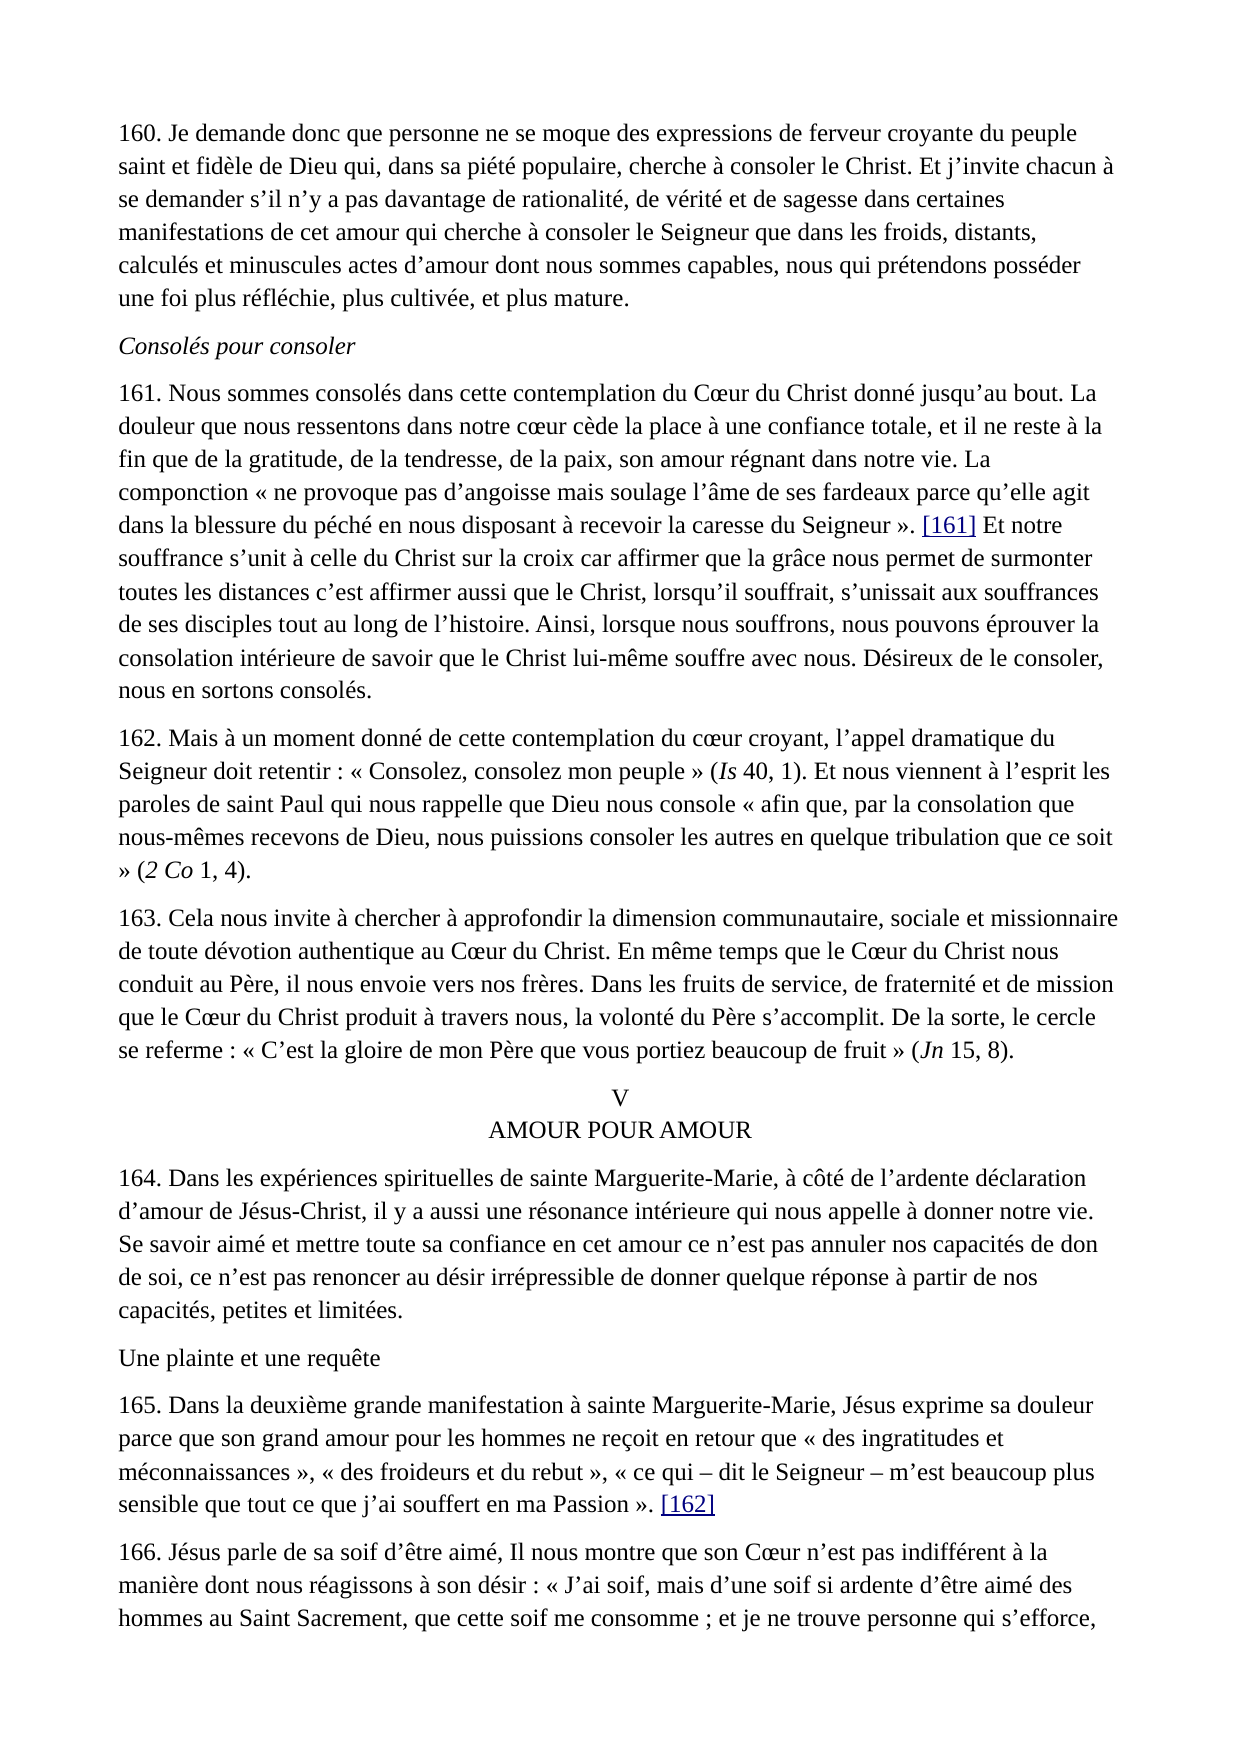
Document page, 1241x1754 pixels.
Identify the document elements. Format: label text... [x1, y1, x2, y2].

text 166. Jésus parle de sa soif d’être aimé, Il nous montre que son Cœur n’est pas indifférent à la manière dont nous réagissons à son désir : « J’ai soif, mais d’une soif si ardente d’être aimé des hommes au Saint Sacrement, que cette soif me consomme ; et je ne trouve personne qui s’efforce, [118, 1537, 1122, 1632]
text 165. Dans la deuxième grande manifestation à sainte Marguerite-Marie, Jésus exprime sa douleur parce que son grand amour pour les hommes ne reçoit en retour que « des ingratitudes et méconnaissances », « des froideurs et du rebut », « ce qui – dit le Seigneur – m’est beaucoup plus sensible que tout ce que j’ai souffert en ma Passion ». [162] [118, 1391, 1122, 1518]
text V AMOUR POUR AMOUR [118, 1083, 1122, 1144]
text 164. Dans les expériences spirituelles de sainte Marguerite-Marie, à côté de l’ardente déclaration d’amour de Jésus-Christ, il y a aussi une résonance intérieure qui nous appelle à donner notre vie. Se savoir aimé et mettre toute sa confiance en cet amour ce n’est pas annuler nos capacités de don de soi, ce n’est pas renoncer au désir irrépressible de donner quelque réponse à partir de nos capacités, petites et limitées. [118, 1163, 1122, 1324]
text Une plainte et une requête [118, 1343, 1122, 1372]
text 160. Je demande donc que personne ne se moque des expressions de ferveur croyante du peuple saint et fidèle de Dieu qui, dans sa piété populaire, cherche à consoler le Christ. Et j’invite chacun à se demander s’il n’y a pas davantage de rationalité, de vérité et de sagesse dans certaines manifestations de cet amour qui cherche à consoler le Seigneur que dans les froids, distants, calculés et minuscules actes d’amour dont nous sommes capables, nous qui prétendons posséder une foi plus réfléchie, plus cultivée, et plus mature. [118, 118, 1122, 312]
text 163. Cela nous invite à chercher à approfondir la dimension communautaire, sociale et missionnaire de toute dévotion authentique au Cœur du Christ. En même temps que le Cœur du Christ nous conduit au Père, il nous envoie vers nos frères. Dans les fruits de service, de fraternité et de mission que le Cœur du Christ produit à travers nous, la volonté du Père s’accomplit. De la sorte, le cercle se referme : « C’est la gloire de mon Père que vous portiez beaucoup de fruit » (Jn 15, 8). [118, 903, 1122, 1064]
text Consolés pour consoler [118, 331, 1122, 359]
text 162. Mais à un moment donné de cette contemplation du cœur croyant, l’appel dramatique du Seigneur doit retentir : « Consolez, consolez mon peuple » (Is 40, 1). Et nous viennent à l’esprit les paroles de saint Paul qui nous rappelle que Dieu nous console « afin que, par la consolation que nous-mêmes recevons de Dieu, nous puissions consoler les autres en quelque tribulation que ce soit » (2 Co 1, 4). [118, 723, 1122, 884]
text 161. Nous sommes consolés dans cette contemplation du Cœur du Christ donné jusqu’au bout. La douleur que nous ressentons dans notre cœur cède la place à une confiance totale, et il ne reste à la fin que de la gratitude, de la tendresse, de la paix, son amour régnant dans notre vie. La componction « ne provoque pas d’angoisse mais soulage l’âme de ses fardeaux parce qu’elle agit dans la blessure du péché en nous disposant à recevoir la caresse du Seigneur ». [161] Et notre souffrance s’unit à celle du Christ sur la croix car affirmer que la grâce nous permet de surmonter toutes les distances c’est affirmer aussi que le Christ, lorsqu’il souffrait, s’unissait aux souffrances de ses disciples tout au long de l’histoire. Ainsi, lorsque nous souffrons, nous pouvons éprouver la consolation intérieure de savoir que le Christ lui-même souffre avec nous. Désireux de le consoler, nous en sortons consolés. [118, 378, 1122, 704]
